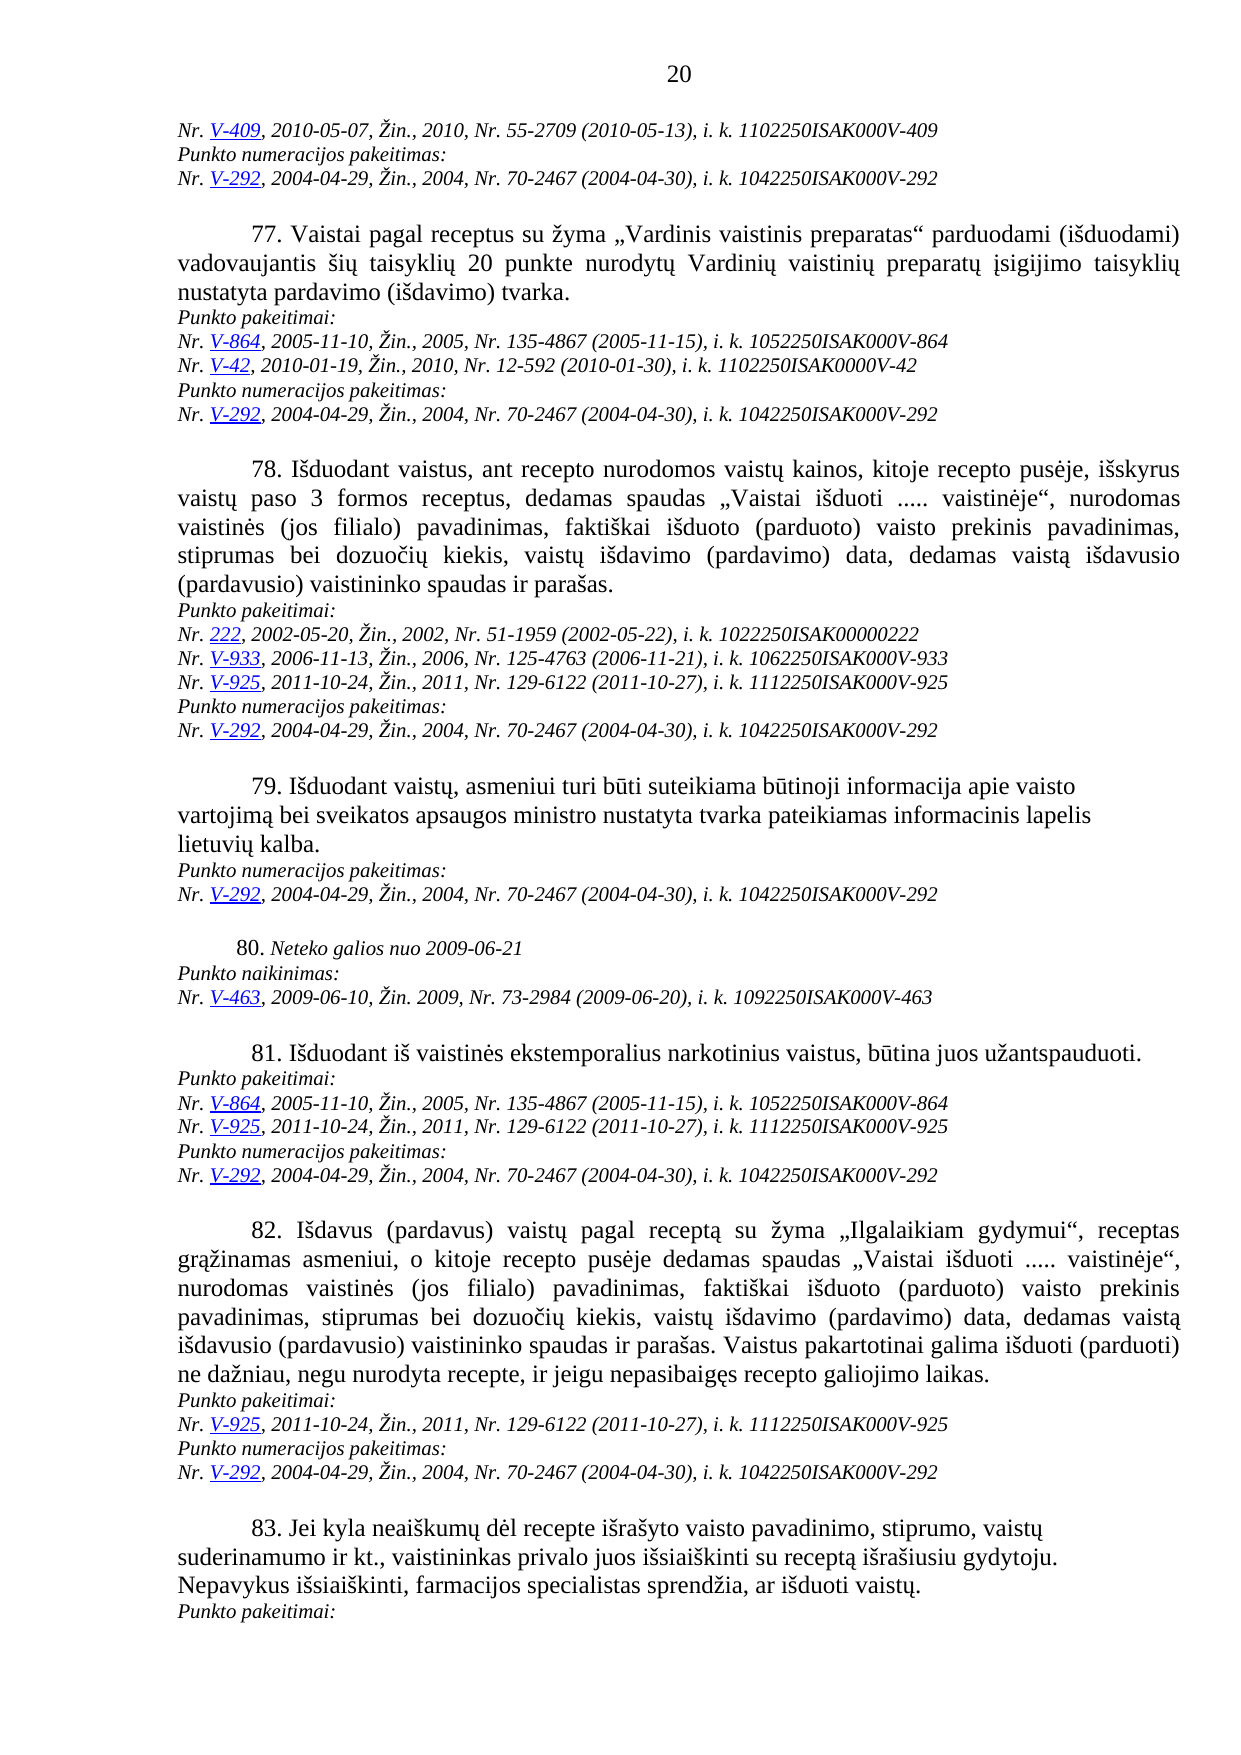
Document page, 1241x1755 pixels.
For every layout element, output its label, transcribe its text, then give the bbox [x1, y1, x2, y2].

text Punkto numeracijos pakeitimas: [177, 1436, 1181, 1460]
text Nr. V-925, 2011-10-24, Žin., 2011, Nr. 129-6122 (2011-10-27), i. k. 1112250ISAK000V-925 [177, 1412, 1181, 1436]
text Punkto pakeitimai: [177, 598, 1181, 622]
text Nr. V-463, 2009-06-10, Žin. 2009, Nr. 73-2984 (2009-06-20), i. k. 1092250ISAK000V-463 [177, 985, 1181, 1009]
text Nr. V-933, 2006-11-13, Žin., 2006, Nr. 125-4763 (2006-11-21), i. k. 1062250ISAK000V-933 [177, 646, 1181, 670]
text Nr. V-864, 2005-11-10, Žin., 2005, Nr. 135-4867 (2005-11-15), i. k. 1052250ISAK000V-864 [177, 1090, 1181, 1114]
text Punkto numeracijos pakeitimas: [177, 1138, 1181, 1163]
text Nr. V-292, 2004-04-29, Žin., 2004, Nr. 70-2467 (2004-04-30), i. k. 1042250ISAK000V-292 [177, 166, 1181, 190]
text 77. Vaistai pagal receptus su žyma „Vardinis vaistinis preparatas“ parduodami (išduodami) vadovaujantis šių taisyklių 20 punkte nurodytų Vardinių vaistinių preparatų įsigijimo taisyklių nustatyta pardavimo (išdavimo) tvarka. [177, 219, 1181, 305]
text 81. Išduodant iš vaistinės ekstemporalius narkotinius vaistus, būtina juos užantspauduoti. [177, 1038, 1181, 1066]
text Punkto pakeitimai: [177, 1599, 1181, 1623]
text Punkto pakeitimai: [177, 305, 1181, 329]
text Nr. V-292, 2004-04-29, Žin., 2004, Nr. 70-2467 (2004-04-30), i. k. 1042250ISAK000V-292 [177, 882, 1181, 906]
text Punkto naikinimas: [177, 961, 1181, 985]
text Nr. V-292, 2004-04-29, Žin., 2004, Nr. 70-2467 (2004-04-30), i. k. 1042250ISAK000V-292 [177, 1163, 1181, 1187]
text Punkto pakeitimai: [177, 1066, 1181, 1090]
text 78. Išduodant vaistus, ant recepto nurodomos vaistų kainos, kitoje recepto pusėje, išskyrus vaistų paso 3 formos receptus, dedamas spaudas „Vaistai išduoti ..... vaistinėje“, nurodomas vaistinės (jos filialo) pavadinimas, faktiškai išduoto (parduoto) vaisto prekinis pavadinimas, stiprumas bei dozuočių kiekis, vaistų išdavimo (pardavimo) data, dedamas vaistą išdavusio (pardavusio) vaistininko spaudas ir parašas. [177, 454, 1181, 598]
text 83. Jei kyla neaiškumų dėl recepte išrašyto vaisto pavadinimo, stiprumo, vaistų suderinamumo ir kt., vaistininkas privalo juos išsiaiškinti su receptą išrašiusiu gydytoju. Nepavykus išsiaiškinti, farmacijos specialistas sprendžia, ar išduoti vaistų. [177, 1513, 1122, 1599]
text 82. Išdavus (pardavus) vaistų pagal receptą su žyma „Ilgalaikiam gydymui“, receptas grąžinamas asmeniui, o kitoje recepto pusėje dedamas spaudas „Vaistai išduoti ..... vaistinėje“, nurodomas vaistinės (jos filialo) pavadinimas, faktiškai išduoto (parduoto) vaisto prekinis pavadinimas, stiprumas bei dozuočių kiekis, vaistų išdavimo (pardavimo) data, dedamas vaistą išdavusio (pardavusio) vaistininko spaudas ir parašas. Vaistus pakartotinai galima išduoti (parduoti) ne dažniau, negu nurodyta recepte, ir jeigu nepasibaigęs recepto galiojimo laikas. [177, 1215, 1181, 1388]
text Nr. V-925, 2011-10-24, Žin., 2011, Nr. 129-6122 (2011-10-27), i. k. 1112250ISAK000V-925 [177, 1114, 1181, 1138]
text Punkto numeracijos pakeitimas: [177, 142, 1181, 166]
text Nr. V-409, 2010-05-07, Žin., 2010, Nr. 55-2709 (2010-05-13), i. k. 1102250ISAK000V-409 [177, 118, 1181, 142]
text Punkto numeracijos pakeitimas: [177, 857, 1181, 882]
text Nr. V-292, 2004-04-29, Žin., 2004, Nr. 70-2467 (2004-04-30), i. k. 1042250ISAK000V-292 [177, 718, 1181, 742]
text Nr. V-292, 2004-04-29, Žin., 2004, Nr. 70-2467 (2004-04-30), i. k. 1042250ISAK000V-292 [177, 402, 1181, 426]
text Nr. V-292, 2004-04-29, Žin., 2004, Nr. 70-2467 (2004-04-30), i. k. 1042250ISAK000V-292 [177, 1460, 1181, 1484]
text Nr. V-925, 2011-10-24, Žin., 2011, Nr. 129-6122 (2011-10-27), i. k. 1112250ISAK000V-925 [177, 670, 1181, 694]
text Nr. V-864, 2005-11-10, Žin., 2005, Nr. 135-4867 (2005-11-15), i. k. 1052250ISAK000V-864 [177, 329, 1181, 353]
text 79. Išduodant vaistų, asmeniui turi būti suteikiama būtinoji informacija apie vaisto vartojimą bei sveikatos apsaugos ministro nustatyta tvarka pateikiamas informacinis lapelis lietuvių kalba. [177, 771, 1122, 857]
text Punkto pakeitimai: [177, 1388, 1181, 1412]
text Punkto numeracijos pakeitimas: [177, 377, 1181, 402]
text 80. Neteko galios nuo 2009-06-21 [177, 934, 1181, 961]
text Nr. V-42, 2010-01-19, Žin., 2010, Nr. 12-592 (2010-01-30), i. k. 1102250ISAK0000V-42 [177, 353, 1181, 377]
text Punkto numeracijos pakeitimas: [177, 694, 1181, 718]
text Nr. 222, 2002-05-20, Žin., 2002, Nr. 51-1959 (2002-05-22), i. k. 1022250ISAK00000222 [177, 622, 1181, 646]
